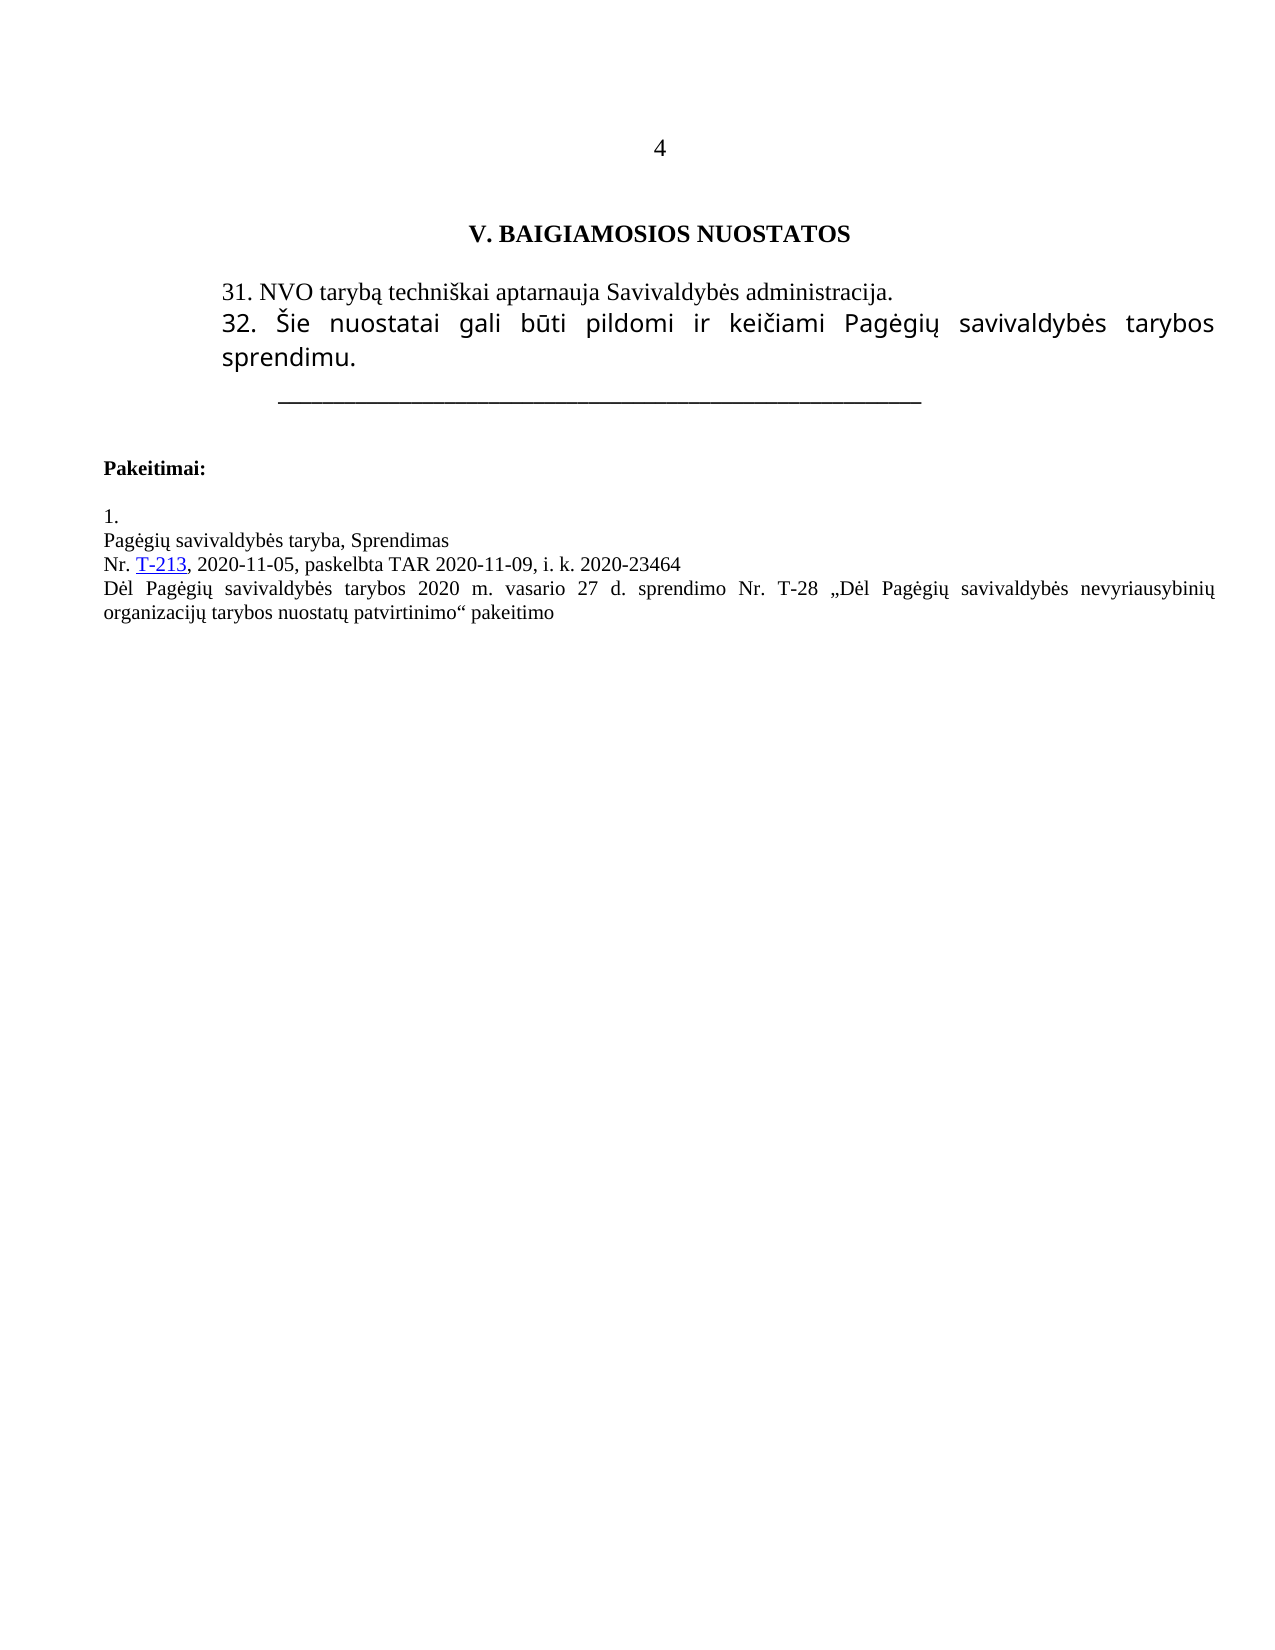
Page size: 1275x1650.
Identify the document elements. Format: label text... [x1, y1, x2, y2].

text Pakeitimai: [103, 456, 1216, 480]
text 32. Šie nuostatai gali būti pildomi ir keičiami Pagėgių savivaldybės tarybos sprendimu. [222, 305, 1216, 373]
text V. BAIGIAMOSIOS NUOSTATOS [103, 219, 1216, 248]
text 31. NVO tarybą techniškai aptarnauja Savivaldybės administracija. [222, 277, 1216, 305]
text Pagėgių savivaldybės taryba, Sprendimas [103, 528, 1216, 552]
text __________________________________________________________ [103, 373, 1216, 408]
text Nr. T-213, 2020-11-05, paskelbta TAR 2020-11-09, i. k. 2020-23464 [103, 552, 1216, 576]
text 1. [103, 504, 1216, 528]
text Dėl Pagėgių savivaldybės tarybos 2020 m. vasario 27 d. sprendimo Nr. T-28 „Dėl Pagėgių savivaldybės nevyriausybinių organizacijų tarybos nuostatų patvirtinimo“ pakeitimo [103, 576, 1216, 624]
